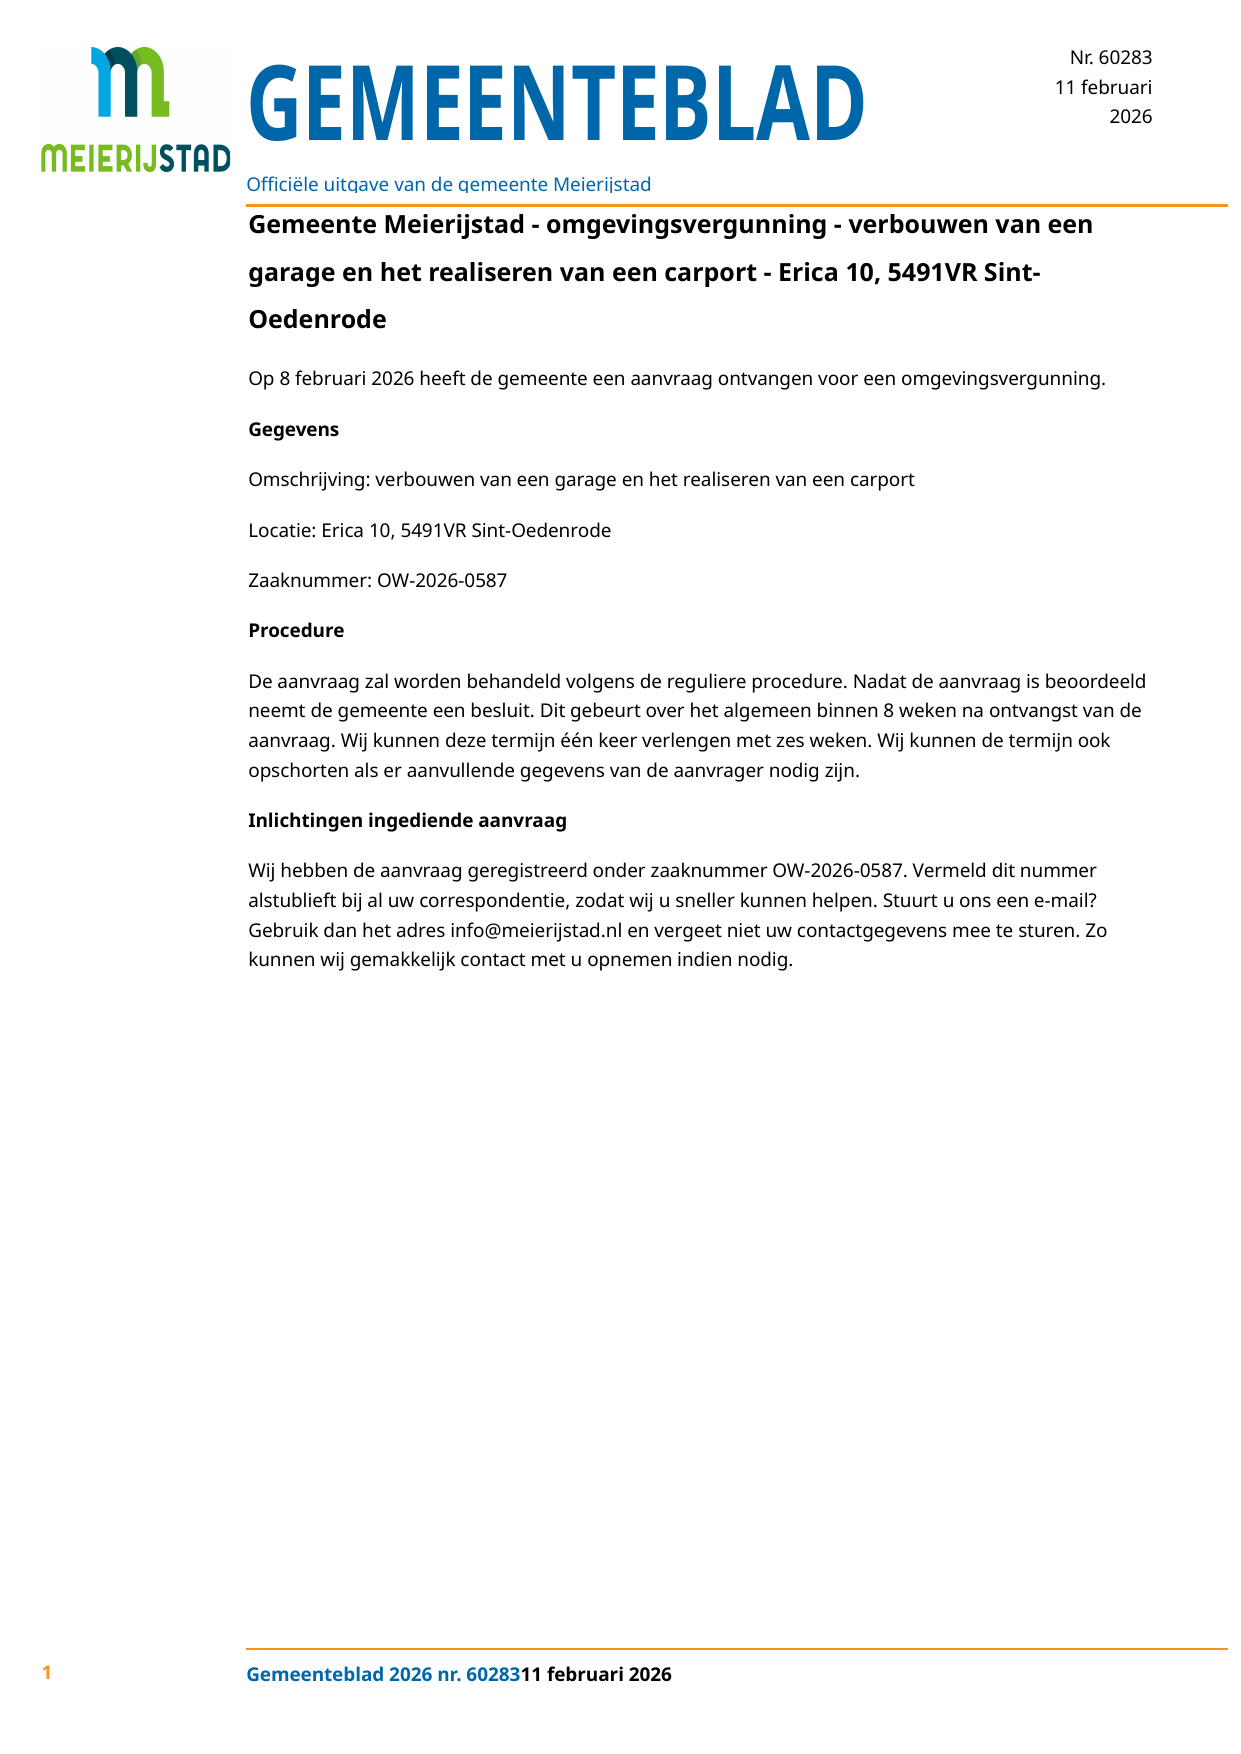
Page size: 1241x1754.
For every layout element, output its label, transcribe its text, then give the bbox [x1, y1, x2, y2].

text Omschrijving: verbouwen van een garage en het realiseren van een carport [248, 466, 1152, 492]
text Zaaknummer: OW-2026-0587 [248, 567, 1152, 593]
text Procedure [248, 618, 1152, 643]
text Gemeente Meierijstad - omgevingsvergunning - verbouwen van een garage en het realiseren van een carport - Erica 10, 5491VR Sint-Oedenrode [248, 207, 1152, 336]
text Gegevens [248, 416, 1152, 442]
text Wij hebben de aanvraag geregistreerd onder zaaknummer OW-2026-0587. Vermeld dit nummer alstublieft bij al uw correspondentie, zodat wij u sneller kunnen helpen. Stuurt u ons een e-mail? Gebruik dan het adres info@meierijstad.nl en vergeet niet uw contactgegevens mee te sturen. Zo kunnen wij gemakkelijk contact met u opnemen indien nodig. [248, 858, 1152, 972]
text Inlichtingen ingediende aanvraag [248, 807, 1152, 833]
picture [41, 47, 231, 172]
text Locatie: Erica 10, 5491VR Sint-Oedenrode [248, 517, 1152, 542]
text Op 8 februari 2026 heeft de gemeente een aanvraag ontvangen voor een omgevingsvergunning. [248, 366, 1152, 391]
text De aanvraag zal worden behandeld volgens de reguliere procedure. Nadat de aanvraag is beoordeeld neemt de gemeente een besluit. Dit gebeurt over het algemeen binnen 8 weken na ontvangst van de aanvraag. Wij kunnen deze termijn één keer verlengen met zes weken. Wij kunnen de termijn ook opschorten als er aanvullende gegevens van de aanvrager nodig zijn. [248, 668, 1152, 782]
